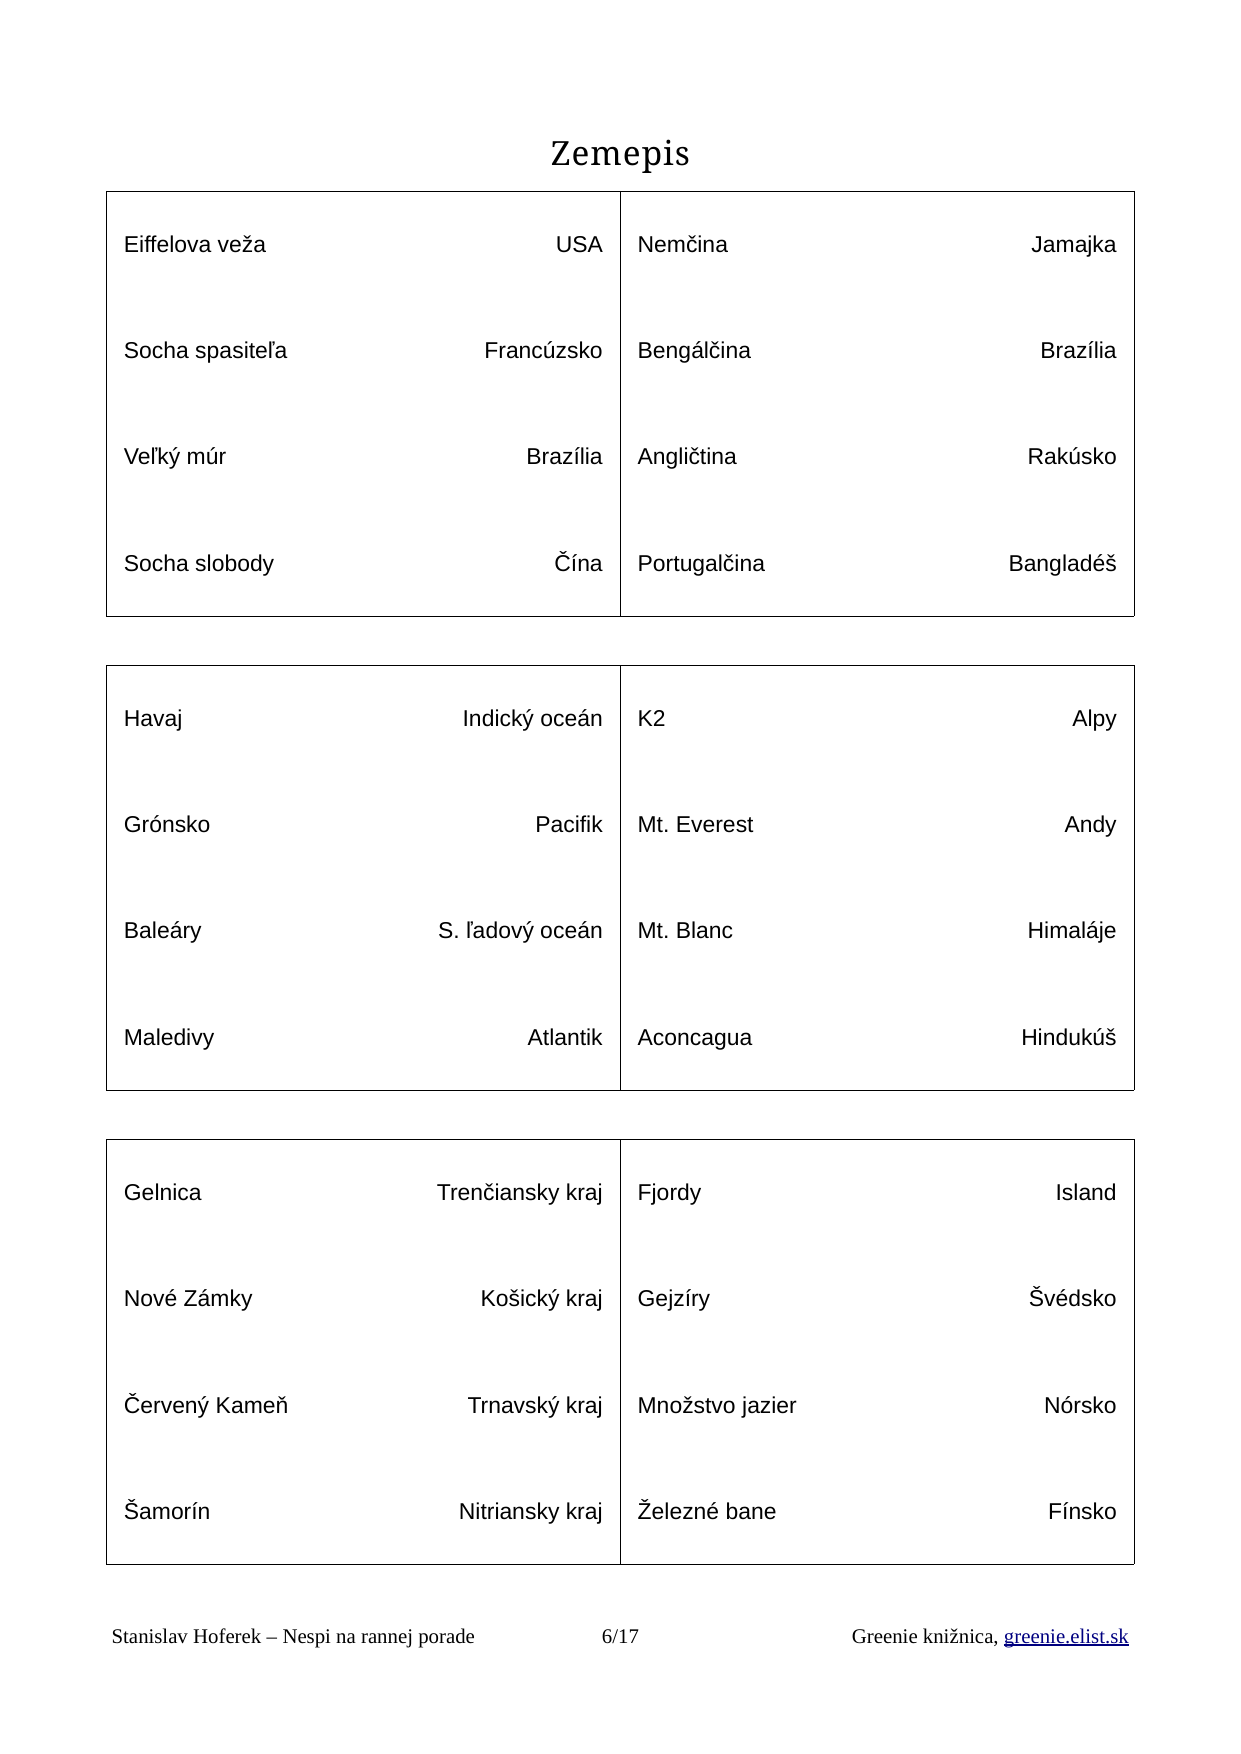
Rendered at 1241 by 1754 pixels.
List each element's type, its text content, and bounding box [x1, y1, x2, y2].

table_cell Himaláje [877, 878, 1134, 984]
table_header Trenčiansky kraj [363, 1140, 620, 1245]
table_cell Nórsko [877, 1352, 1134, 1458]
table_cell Gejzíry [621, 1245, 877, 1352]
table_cell Francúzsko [363, 297, 620, 403]
table_cell Grónsko [107, 771, 363, 877]
table_cell Socha slobody [107, 510, 363, 616]
table_header Alpy [877, 666, 1134, 771]
table_header Jamajka [877, 192, 1134, 297]
table_cell Trnavský kraj [363, 1352, 620, 1458]
table_cell Košický kraj [363, 1245, 620, 1352]
table_header Island [877, 1140, 1134, 1245]
table_header USA [363, 192, 620, 297]
table_header Havaj [107, 666, 363, 771]
table_cell Veľký múr [107, 403, 363, 509]
table_cell Portugalčina [621, 510, 877, 616]
table_header Nemčina [621, 192, 877, 297]
table_header Gelnica [107, 1140, 363, 1245]
table_cell Čína [363, 510, 620, 616]
table_cell Mt. Blanc [621, 878, 877, 984]
table_header Fjordy [621, 1140, 877, 1245]
table_cell Množstvo jazier [621, 1352, 877, 1458]
table_cell Nové Zámky [107, 1245, 363, 1352]
table_cell Nitriansky kraj [363, 1458, 620, 1564]
table_cell Andy [877, 771, 1134, 877]
table_cell Maledivy [107, 984, 363, 1090]
table_cell Bengálčina [621, 297, 877, 403]
table_cell Hindukúš [877, 984, 1134, 1090]
table_cell Brazília [877, 297, 1134, 403]
table_cell Rakúsko [877, 403, 1134, 509]
table_cell Aconcagua [621, 984, 877, 1090]
table_cell Švédsko [877, 1245, 1134, 1352]
table_header K2 [621, 666, 877, 771]
table_cell Socha spasiteľa [107, 297, 363, 403]
table_cell Bangladéš [877, 510, 1134, 616]
subtitle Zemepis [106, 127, 1134, 178]
table_header Indický oceán [363, 666, 620, 771]
table_header Eiffelova veža [107, 192, 363, 297]
table_cell Mt. Everest [621, 771, 877, 877]
table_cell Šamorín [107, 1458, 363, 1564]
table_cell S. ľadový oceán [363, 878, 620, 984]
table_cell Červený Kameň [107, 1352, 363, 1458]
table_cell Brazília [363, 403, 620, 509]
table_cell Angličtina [621, 403, 877, 509]
table_cell Pacifik [363, 771, 620, 877]
table_cell Baleáry [107, 878, 363, 984]
table_cell Fínsko [877, 1458, 1134, 1564]
table_cell Železné bane [621, 1458, 877, 1564]
table_cell Atlantik [363, 984, 620, 1090]
